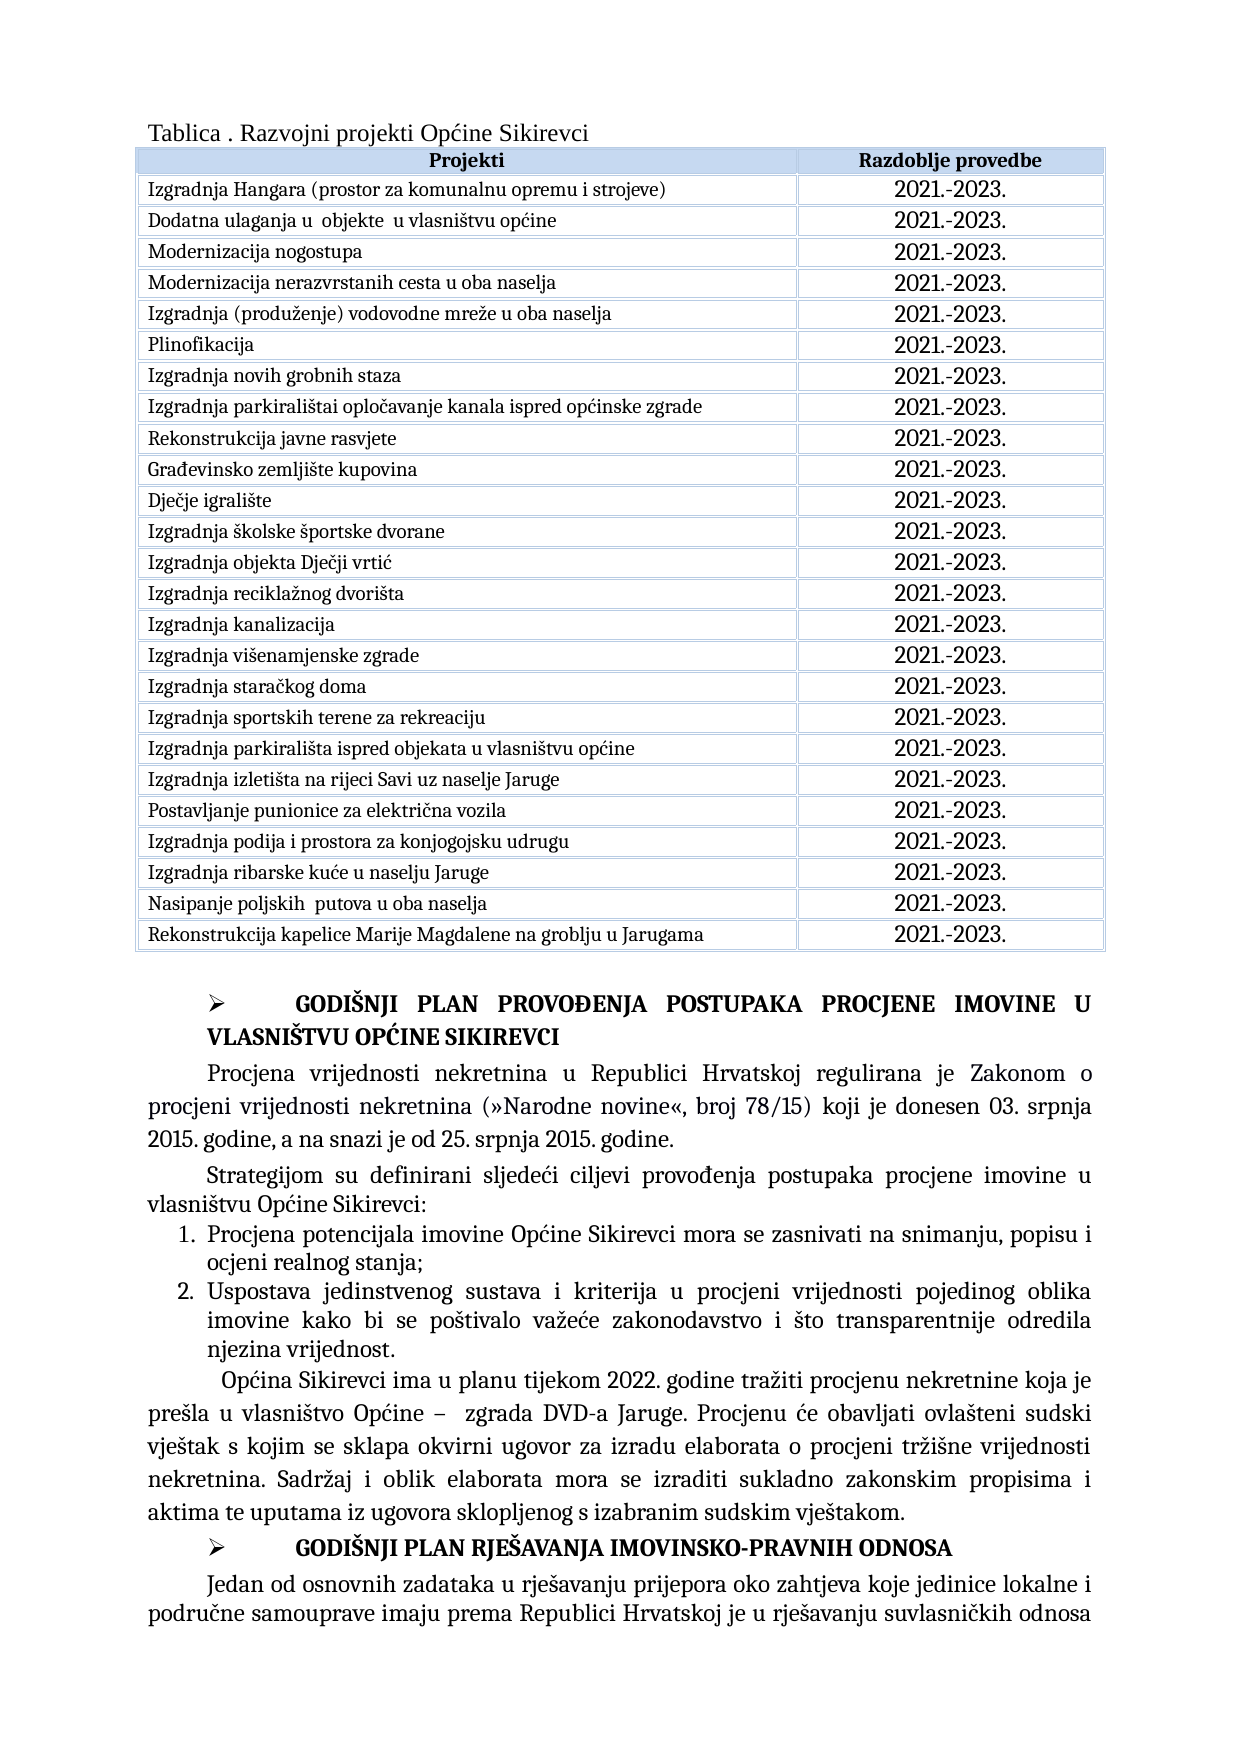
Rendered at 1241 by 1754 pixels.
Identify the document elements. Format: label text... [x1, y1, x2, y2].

table_cell 2021.-2023. [799, 766, 1103, 794]
table_cell Izgradnja višenamjenske zgrade [139, 642, 796, 670]
table_cell 2021.-2023. [799, 642, 1103, 670]
table_cell 2021.-2023. [799, 487, 1103, 514]
table_cell Dječje igralište [139, 487, 796, 514]
table_cell 2021.-2023. [799, 518, 1103, 546]
table_cell Izgradnja reciklažnog dvorišta [139, 580, 796, 608]
table_cell Izgradnja školske športske dvorane [139, 518, 796, 546]
table_cell 2021.-2023. [799, 207, 1103, 235]
table_cell Izgradnja parkirališta ispred objekata u vlasništvu općine [139, 735, 796, 763]
table_cell Izgradnja podija i prostora za konjogojsku udrugu [139, 828, 796, 856]
table_cell 2021.-2023. [799, 270, 1103, 297]
table_header Projekti [139, 150, 796, 173]
table_cell Izgradnja kanalizacija [139, 611, 796, 639]
table_cell 2021.-2023. [799, 239, 1103, 266]
table_cell Izgradnja sportskih terene za rekreaciju [139, 704, 796, 732]
table_cell Modernizacija nogostupa [139, 239, 796, 266]
table_cell 2021.-2023. [799, 859, 1103, 887]
table_cell Rekonstrukcija kapelice Marije Magdalene na groblju u Jarugama [139, 921, 796, 949]
table_cell 2021.-2023. [799, 301, 1103, 328]
table_cell 2021.-2023. [799, 549, 1103, 577]
table_cell Plinofikacija [139, 332, 796, 359]
table_cell Izgradnja staračkog doma [139, 673, 796, 701]
table_cell 2021.-2023. [799, 921, 1103, 949]
table_cell Modernizacija nerazvrstanih cesta u oba naselja [139, 270, 796, 297]
table_cell Izgradnja (produženje) vodovodne mreže u oba naselja [139, 301, 796, 328]
table_cell 2021.-2023. [799, 890, 1103, 918]
table_cell Izgradnja Hangara (prostor za komunalnu opremu i strojeve) [139, 176, 796, 204]
list Uspostava jedinstvenog sustava i kriterija u procjeni vrijednosti pojedinog oblika imovine kako bi se poštivalo važeće zakonodavstvo i što transparentnije odredila njezina vrijednost. [177, 1277, 1092, 1363]
table_cell 2021.-2023. [799, 704, 1103, 732]
table_cell Nasipanje poljskih putova u oba naselja [139, 890, 796, 918]
text Strategijom su definirani sljedeći ciljevi provođenja postupaka procjene imovine u vlasništvu Općine Sikirevci: [148, 1161, 1092, 1219]
table_cell 2021.-2023. [799, 580, 1103, 608]
table_cell Dodatna ulaganja u objekte u vlasništvu općine [139, 207, 796, 235]
table_cell 2021.-2023. [799, 363, 1103, 390]
text Procjena vrijednosti nekretnina u Republici Hrvatskoj regulirana je Zakonom o procjeni vrijednosti nekretnina (»Narodne novine«, broj 78/15) koji je donesen 03. srpnja 2015. godine, a na snazi je od 25. srpnja 2015. godine. [148, 1059, 1092, 1154]
table_cell Izgradnja izletišta na rijeci Savi uz naselje Jaruge [139, 766, 796, 794]
text Tablica . Razvojni projekti Općine Sikirevci [148, 118, 1092, 147]
table_cell 2021.-2023. [799, 332, 1103, 359]
table_cell Izgradnja novih grobnih staza [139, 363, 796, 390]
table_cell 2021.-2023. [799, 425, 1103, 452]
table_cell 2021.-2023. [799, 611, 1103, 639]
table_cell Rekonstrukcija javne rasvjete [139, 425, 796, 452]
table_cell 2021.-2023. [799, 828, 1103, 856]
table_cell 2021.-2023. [799, 797, 1103, 825]
list Procjena potencijala imovine Općine Sikirevci mora se zasnivati na snimanju, popisu i ocjeni realnog stanja; [177, 1219, 1092, 1277]
table_cell 2021.-2023. [799, 456, 1103, 483]
table_cell Izgradnja objekta Dječji vrtić [139, 549, 796, 577]
table_header Razdoblje provedbe [799, 150, 1103, 173]
table_cell 2021.-2023. [799, 673, 1103, 701]
table_cell 2021.-2023. [799, 394, 1103, 421]
list GODIŠNJI PLAN PROVOĐENJA POSTUPAKA PROCJENE IMOVINE U VLASNIŠTVU OPĆINE SIKIREVCI [207, 990, 1092, 1052]
table_cell Izgradnja parkiralištai opločavanje kanala ispred općinske zgrade [139, 394, 796, 421]
table_cell Izgradnja ribarske kuće u naselju Jaruge [139, 859, 796, 887]
table_cell 2021.-2023. [799, 735, 1103, 763]
list GODIŠNJI PLAN RJEŠAVANJA IMOVINSKO-PRAVNIH ODNOSA [207, 1534, 1092, 1563]
text Jedan od osnovnih zadataka u rješavanju prijepora oko zahtjeva koje jedinice lokalne i područne samouprave imaju prema Republici Hrvatskoj je u rješavanju suvlasničkih odnosa [148, 1570, 1092, 1628]
text Općina Sikirevci ima u planu tijekom 2022. godine tražiti procjenu nekretnine koja je prešla u vlasništvo Općine – zgrada DVD-a Jaruge. Procjenu će obavljati ovlašteni sudski vještak s kojim se sklapa okvirni ugovor za izradu elaborata o procjeni tržišne vrijednosti nekretnina. Sadržaj i oblik elaborata mora se izraditi sukladno zakonskim propisima i aktima te uputama iz ugovora sklopljenog s izabranim sudskim vještakom. [148, 1366, 1092, 1527]
table_cell 2021.-2023. [799, 176, 1103, 204]
table_cell Građevinsko zemljište kupovina [139, 456, 796, 483]
table_cell Postavljanje punionice za električna vozila [139, 797, 796, 825]
